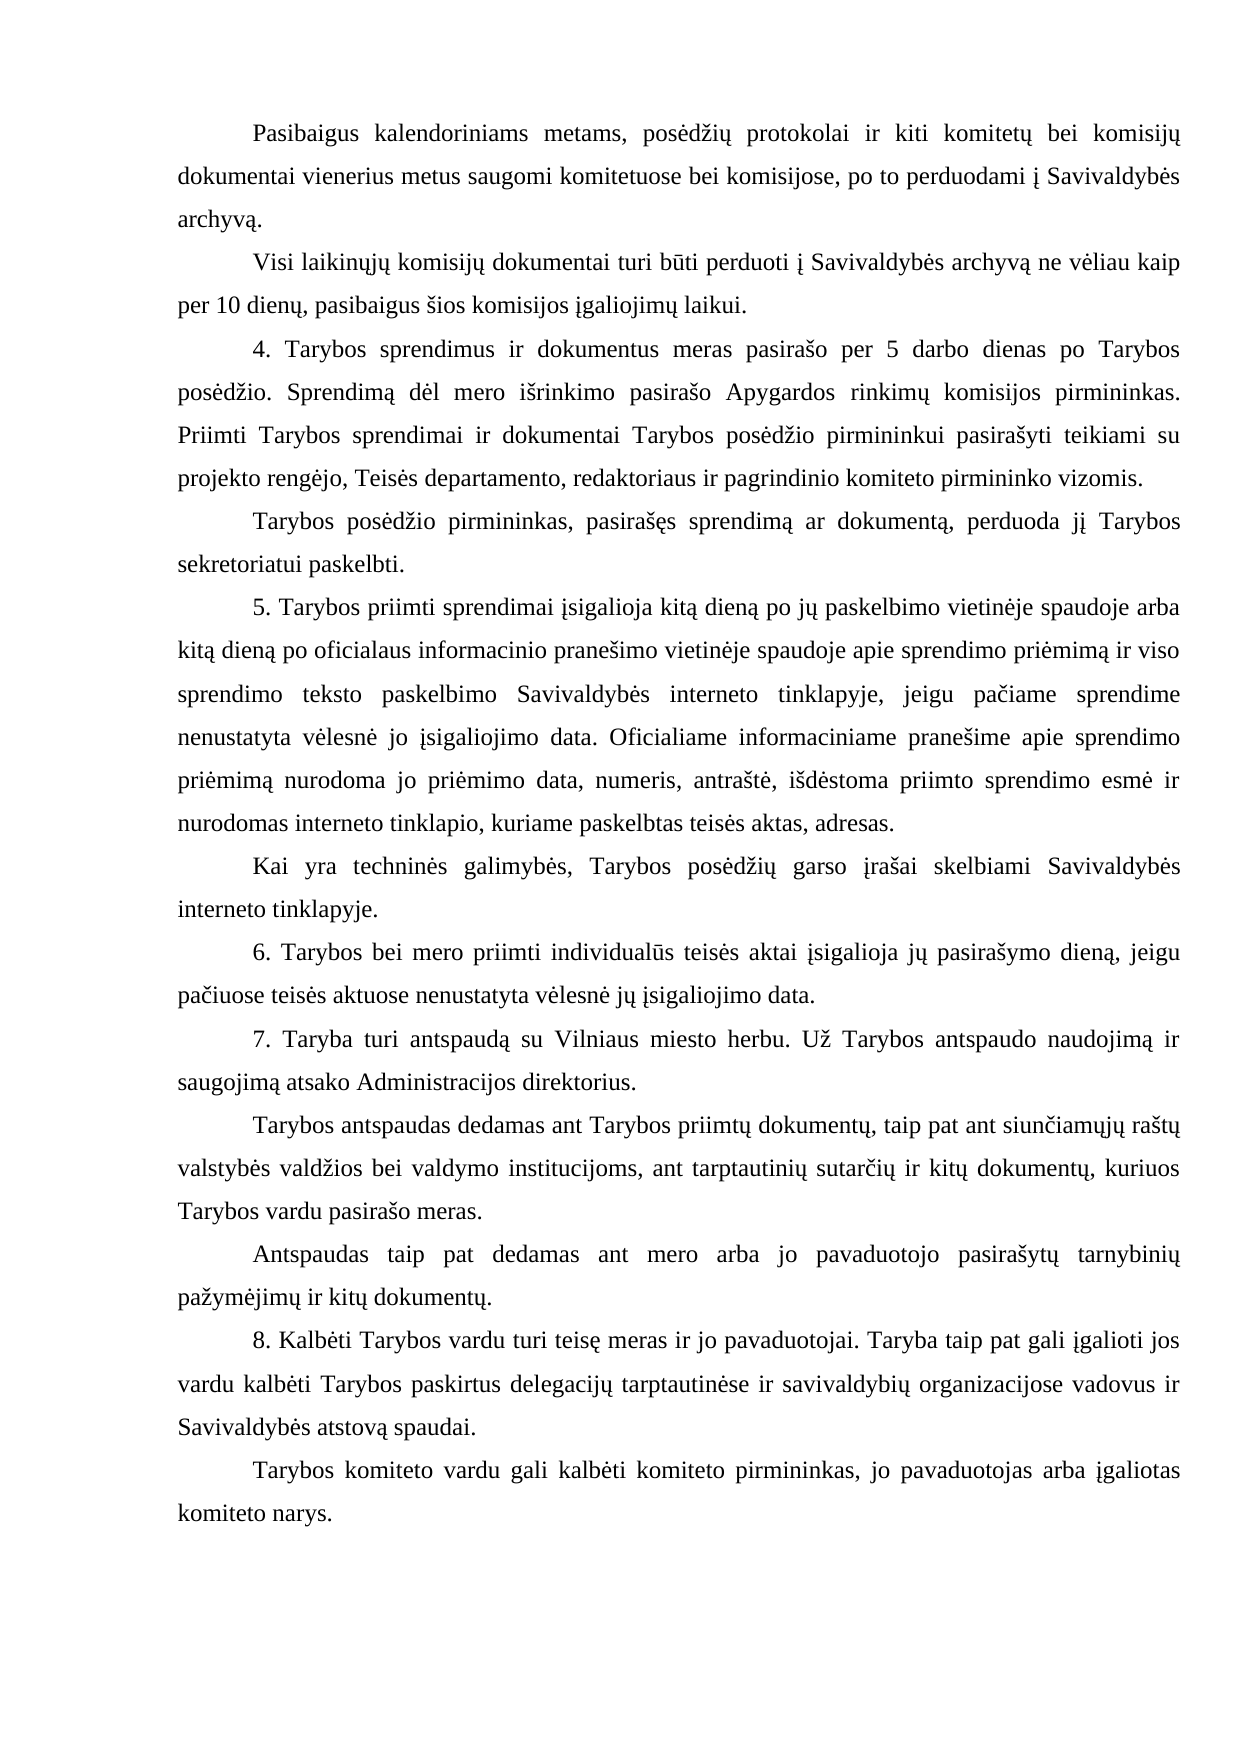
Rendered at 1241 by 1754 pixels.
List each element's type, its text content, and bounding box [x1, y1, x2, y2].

text Antspaudas taip pat dedamas ant mero arba jo pavaduotojo pasirašytų tarnybinių pažymėjimų ir kitų dokumentų. [177, 1239, 1181, 1311]
text 4. Tarybos sprendimus ir dokumentus meras pasirašo per 5 darbo dienas po Tarybos posėdžio. Sprendimą dėl mero išrinkimo pasirašo Apygardos rinkimų komisijos pirmininkas. Priimti Tarybos sprendimai ir dokumentai Tarybos posėdžio pirmininkui pasirašyti teikiami su projekto rengėjo, Teisės departamento, redaktoriaus ir pagrindinio komiteto pirmininko vizomis. [177, 334, 1181, 492]
text Pasibaigus kalendoriniams metams, posėdžių protokolai ir kiti komitetų bei komisijų dokumentai vienerius metus saugomi komitetuose bei komisijose, po to perduodami į Savivaldybės archyvą. [177, 118, 1181, 233]
text 8. Kalbėti Tarybos vardu turi teisę meras ir jo pavaduotojai. Taryba taip pat gali įgalioti jos vardu kalbėti Tarybos paskirtus delegacijų tarptautinėse ir savivaldybių organizacijose vadovus ir Savivaldybės atstovą spaudai. [177, 1326, 1181, 1441]
text Visi laikinųjų komisijų dokumentai turi būti perduoti į Savivaldybės archyvą ne vėliau kaip per 10 dienų, pasibaigus šios komisijos įgaliojimų laikui. [177, 247, 1181, 319]
text Kai yra techninės galimybės, Tarybos posėdžių garso įrašai skelbiami Savivaldybės interneto tinklapyje. [177, 851, 1181, 923]
text Tarybos komiteto vardu gali kalbėti komiteto pirmininkas, jo pavaduotojas arba įgaliotas komiteto narys. [177, 1455, 1181, 1527]
text 5. Tarybos priimti sprendimai įsigalioja kitą dieną po jų paskelbimo vietinėje spaudoje arba kitą dieną po oficialaus informacinio pranešimo vietinėje spaudoje apie sprendimo priėmimą ir viso sprendimo teksto paskelbimo Savivaldybės interneto tinklapyje, jeigu pačiame sprendime nenustatyta vėlesnė jo įsigaliojimo data. Oficialiame informaciniame pranešime apie sprendimo priėmimą nurodoma jo priėmimo data, numeris, antraštė, išdėstoma priimto sprendimo esmė ir nurodomas interneto tinklapio, kuriame paskelbtas teisės aktas, adresas. [177, 592, 1181, 837]
text Tarybos antspaudas dedamas ant Tarybos priimtų dokumentų, taip pat ant siunčiamųjų raštų valstybės valdžios bei valdymo institucijoms, ant tarptautinių sutarčių ir kitų dokumentų, kuriuos Tarybos vardu pasirašo meras. [177, 1110, 1181, 1225]
text Tarybos posėdžio pirmininkas, pasirašęs sprendimą ar dokumentą, perduoda jį Tarybos sekretoriatui paskelbti. [177, 506, 1181, 578]
text 7. Taryba turi antspaudą su Vilniaus miesto herbu. Už Tarybos antspaudo naudojimą ir saugojimą atsako Administracijos direktorius. [177, 1024, 1181, 1096]
text 6. Tarybos bei mero priimti individualūs teisės aktai įsigalioja jų pasirašymo dieną, jeigu pačiuose teisės aktuose nenustatyta vėlesnė jų įsigaliojimo data. [177, 937, 1181, 1009]
